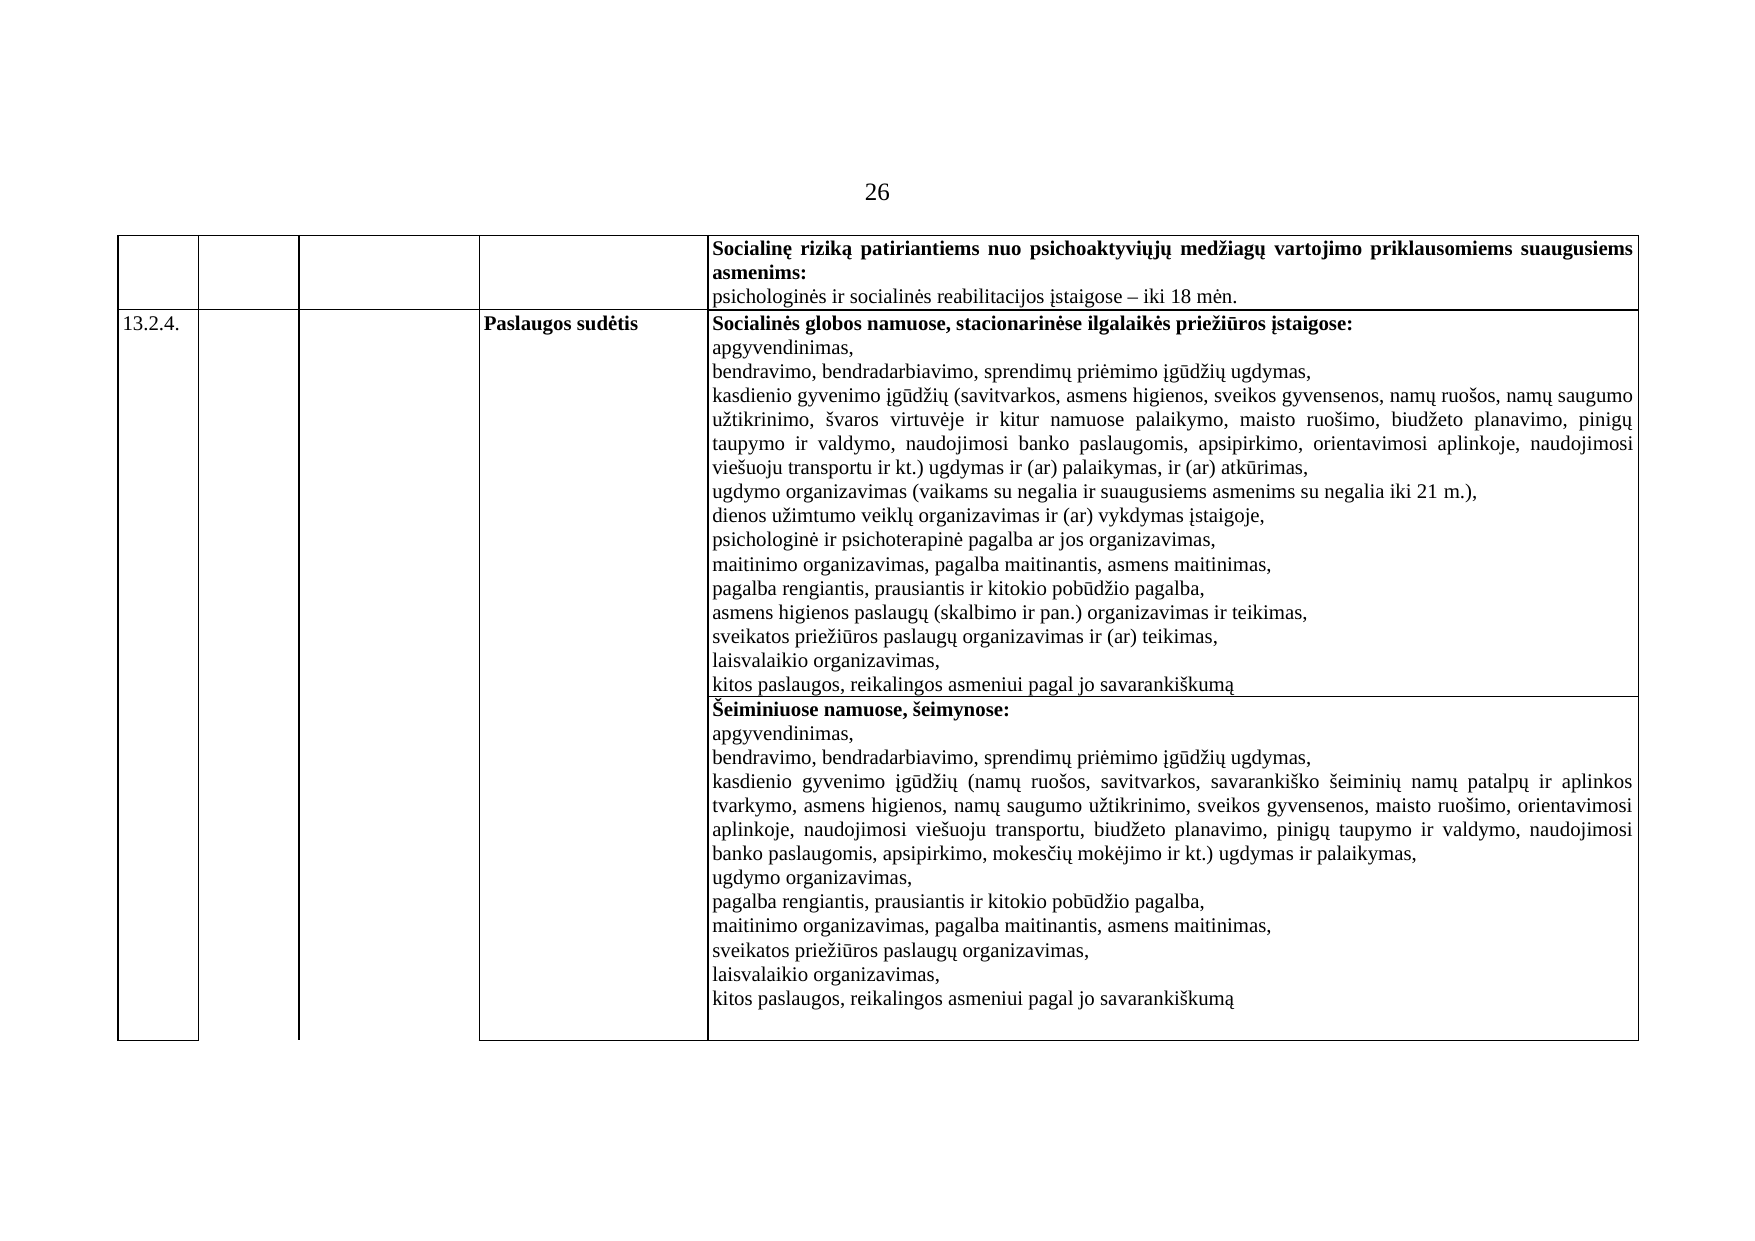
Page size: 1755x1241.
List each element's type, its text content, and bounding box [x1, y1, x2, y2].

table_cell Socialinės globos namuose, stacionarinėse ilgalaikės priežiūros įstaigose: apgyvendinimas, bendravimo, bendradarbiavimo, sprendimų priėmimo įgūdžių ugdymas, kasdienio gyvenimo įgūdžių (savitvarkos, asmens higienos, sveikos gyvensenos, namų ruošos, namų saugumo užtikrinimo, švaros virtuvėje ir kitur namuose palaikymo, maisto ruošimo, biudžeto planavimo, pinigų taupymo ir valdymo, naudojimosi banko paslaugomis, apsipirkimo, orientavimosi aplinkoje, naudojimosi viešuoju transportu ir kt.) ugdymas ir (ar) palaikymas, ir (ar) atkūrimas, ugdymo organizavimas (vaikams su negalia ir suaugusiems asmenims su negalia iki 21 m.), dienos užimtumo veiklų organizavimas ir (ar) vykdymas įstaigoje, psichologinė ir psichoterapinė pagalba ar jos organizavimas, maitinimo organizavimas, pagalba maitinantis, asmens maitinimas, pagalba rengiantis, prausiantis ir kitokio pobūdžio pagalba, asmens higienos paslaugų (skalbimo ir pan.) organizavimas ir teikimas, sveikatos priežiūros paslaugų organizavimas ir (ar) teikimas, laisvalaikio organizavimas, kitos paslaugos, reikalingos asmeniui pagal jo savarankiškumą [709, 311, 1638, 696]
table_cell 13.2.4. [119, 310, 198, 1039]
table_cell Paslaugos sudėtis [480, 310, 707, 1039]
table_cell [300, 310, 479, 1039]
table_cell [199, 310, 298, 1039]
table_cell [480, 236, 707, 309]
table_cell [119, 236, 198, 309]
table_cell Socialinę riziką patiriantiems nuo psichoaktyviųjų medžiagų vartojimo priklausomiems suaugusiems asmenims: psichologinės ir socialinės reabilitacijos įstaigose – iki 18 mėn. [709, 236, 1638, 309]
table_cell [199, 236, 298, 309]
table_cell [300, 236, 479, 309]
table_cell Šeiminiuose namuose, šeimynose: apgyvendinimas, bendravimo, bendradarbiavimo, sprendimų priėmimo įgūdžių ugdymas, kasdienio gyvenimo įgūdžių (namų ruošos, savitvarkos, savarankiško šeiminių namų patalpų ir aplinkos tvarkymo, asmens higienos, namų saugumo užtikrinimo, sveikos gyvensenos, maisto ruošimo, orientavimosi aplinkoje, naudojimosi viešuoju transportu, biudžeto planavimo, pinigų taupymo ir valdymo, naudojimosi banko paslaugomis, apsipirkimo, mokesčių mokėjimo ir kt.) ugdymas ir palaikymas, ugdymo organizavimas, pagalba rengiantis, prausiantis ir kitokio pobūdžio pagalba, maitinimo organizavimas, pagalba maitinantis, asmens maitinimas, sveikatos priežiūros paslaugų organizavimas, laisvalaikio organizavimas, kitos paslaugos, reikalingos asmeniui pagal jo savarankiškumą [709, 697, 1638, 1039]
